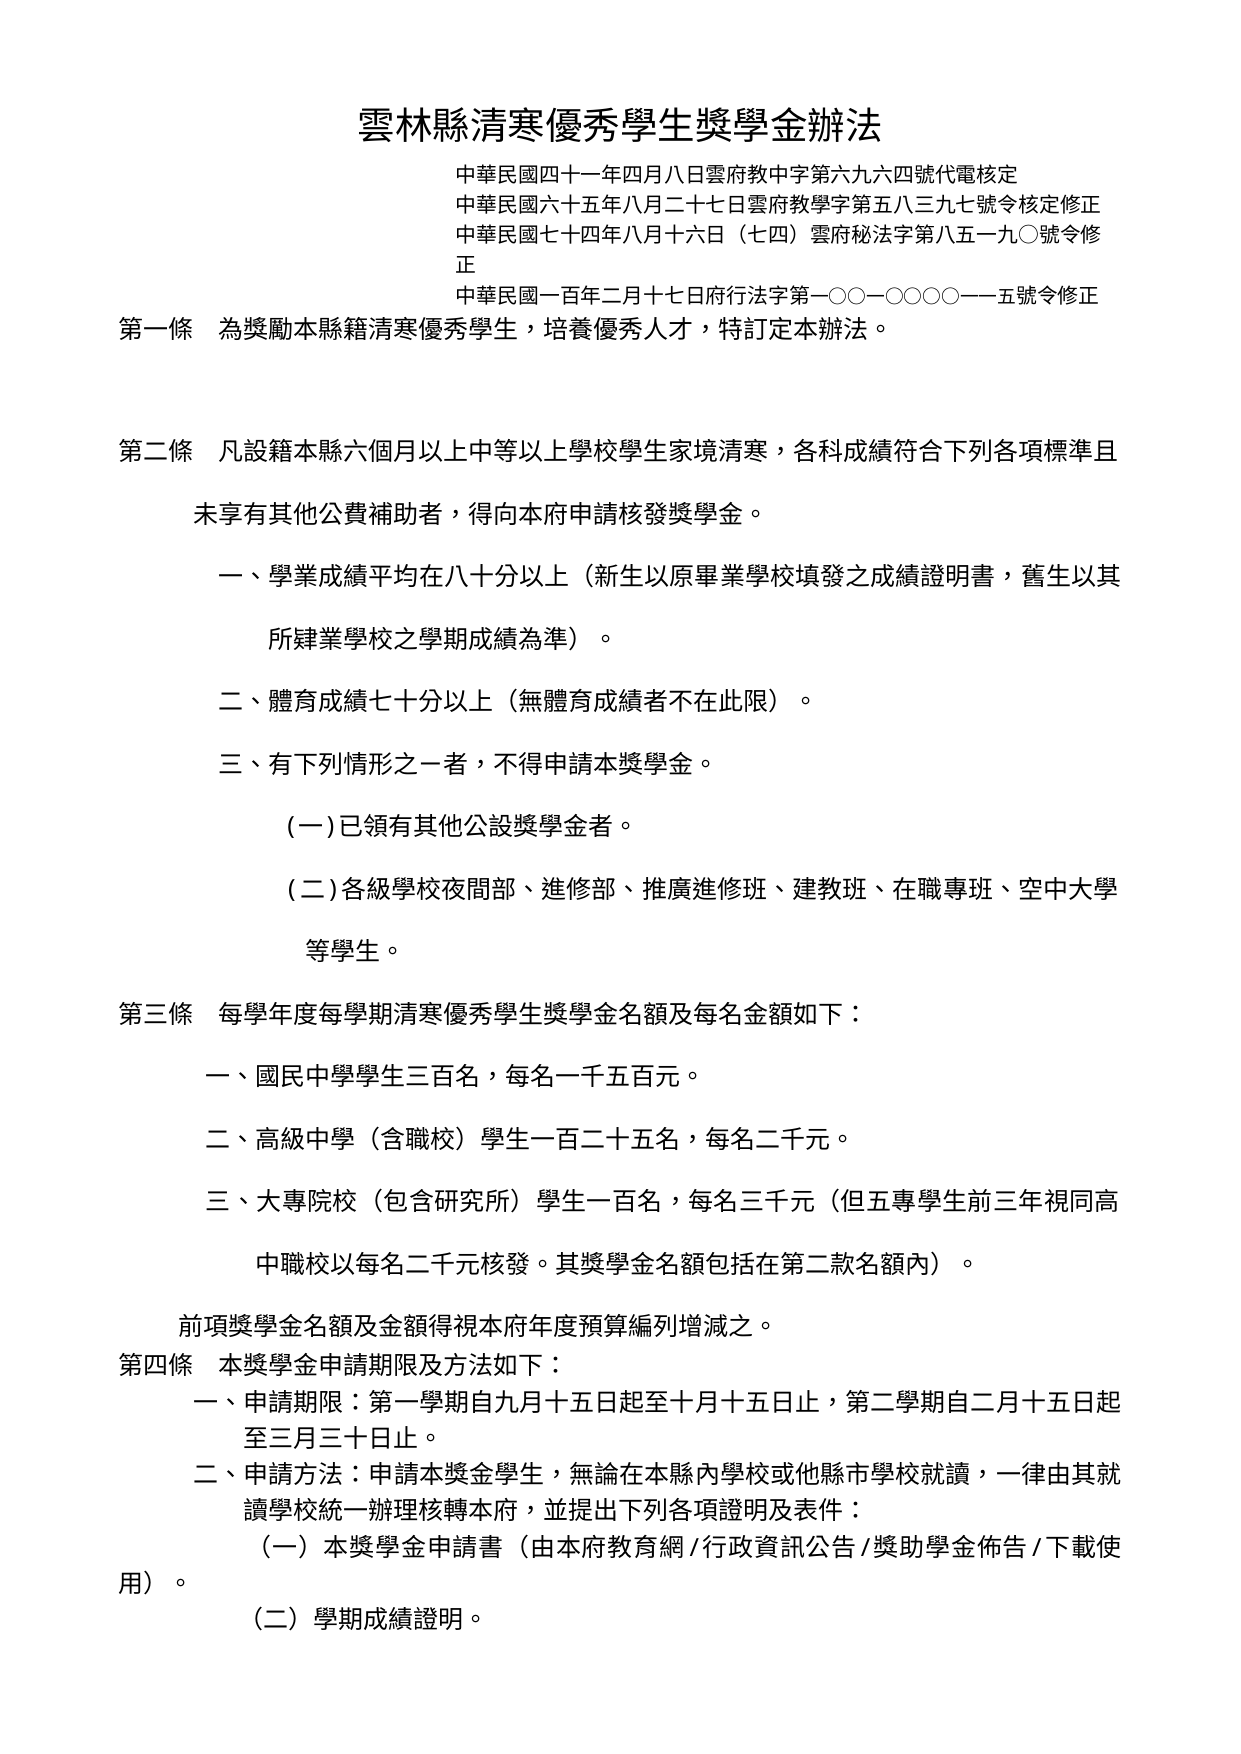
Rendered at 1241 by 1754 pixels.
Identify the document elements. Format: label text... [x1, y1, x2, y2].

text 雲林縣清寒優秀學生獎學金辦法 [118, 96, 1122, 150]
text 二、體育成績七十分以上（無體育成績者不在此限）。 [118, 658, 1122, 721]
text （二）學期成績證明。 [118, 1599, 1122, 1636]
text 中華民國六十五年八月二十七日雲府教學字第五八三九七號令核定修正 [456, 188, 1122, 218]
text （一）本獎學金申請書（由本府教育網/行政資訊公告/獎助學金佈告/下載使用）。 [118, 1527, 1122, 1599]
text 一、國民中學學生三百名，每名一千五百元。 [118, 1033, 1122, 1096]
text 一、申請期限：第一學期自九月十五日起至十月十五日止，第二學期自二月十五日起至三月三十日止。 [193, 1382, 1122, 1454]
text 一、學業成績平均在八十分以上（新生以原畢業學校填發之成績證明書，舊生以其所肄業學校之學期成績為準）。 [218, 533, 1122, 658]
text (二)各級學校夜間部、進修部、推廣進修班、建教班、在職專班、空中大學等學生。 [118, 846, 1122, 971]
text 第二條 凡設籍本縣六個月以上中等以上學校學生家境清寒，各科成績符合下列各項標準且未享有其他公費補助者，得向本府申請核發獎學金。 [118, 408, 1122, 533]
text 中華民國一百年二月十七日府行法字第一○○一○○○○一一五號令修正 [456, 279, 1122, 309]
text 第三條 每學年度每學期清寒優秀學生獎學金名額及每名金額如下： [118, 971, 1122, 1033]
text 第四條 本獎學金申請期限及方法如下： [118, 1346, 1122, 1382]
text 二、高級中學（含職校）學生一百二十五名，每名二千元。 [118, 1096, 1122, 1158]
text 二、申請方法：申請本獎金學生，無論在本縣內學校或他縣市學校就讀，一律由其就讀學校統一辦理核轉本府，並提出下列各項證明及表件： [193, 1454, 1122, 1527]
text 三、有下列情形之ㄧ者，不得申請本獎學金。 [118, 721, 1122, 783]
text 第一條 為獎勵本縣籍清寒優秀學生，培養優秀人才，特訂定本辦法。 [118, 309, 1122, 345]
text (一)已領有其他公設獎學金者。 [118, 783, 1122, 846]
text 中華民國四十一年四月八日雲府教中字第六九六四號代電核定 [456, 158, 1122, 188]
text 三、大專院校（包含研究所）學生一百名，每名三千元（但五專學生前三年視同高中職校以每名二千元核發。其獎學金名額包括在第二款名額內）。 [206, 1158, 1122, 1283]
text 前項獎學金名額及金額得視本府年度預算編列增減之。 [118, 1283, 1122, 1346]
text 中華民國七十四年八月十六日（七四）雲府秘法字第八五一九○號令修正 [456, 218, 1122, 279]
